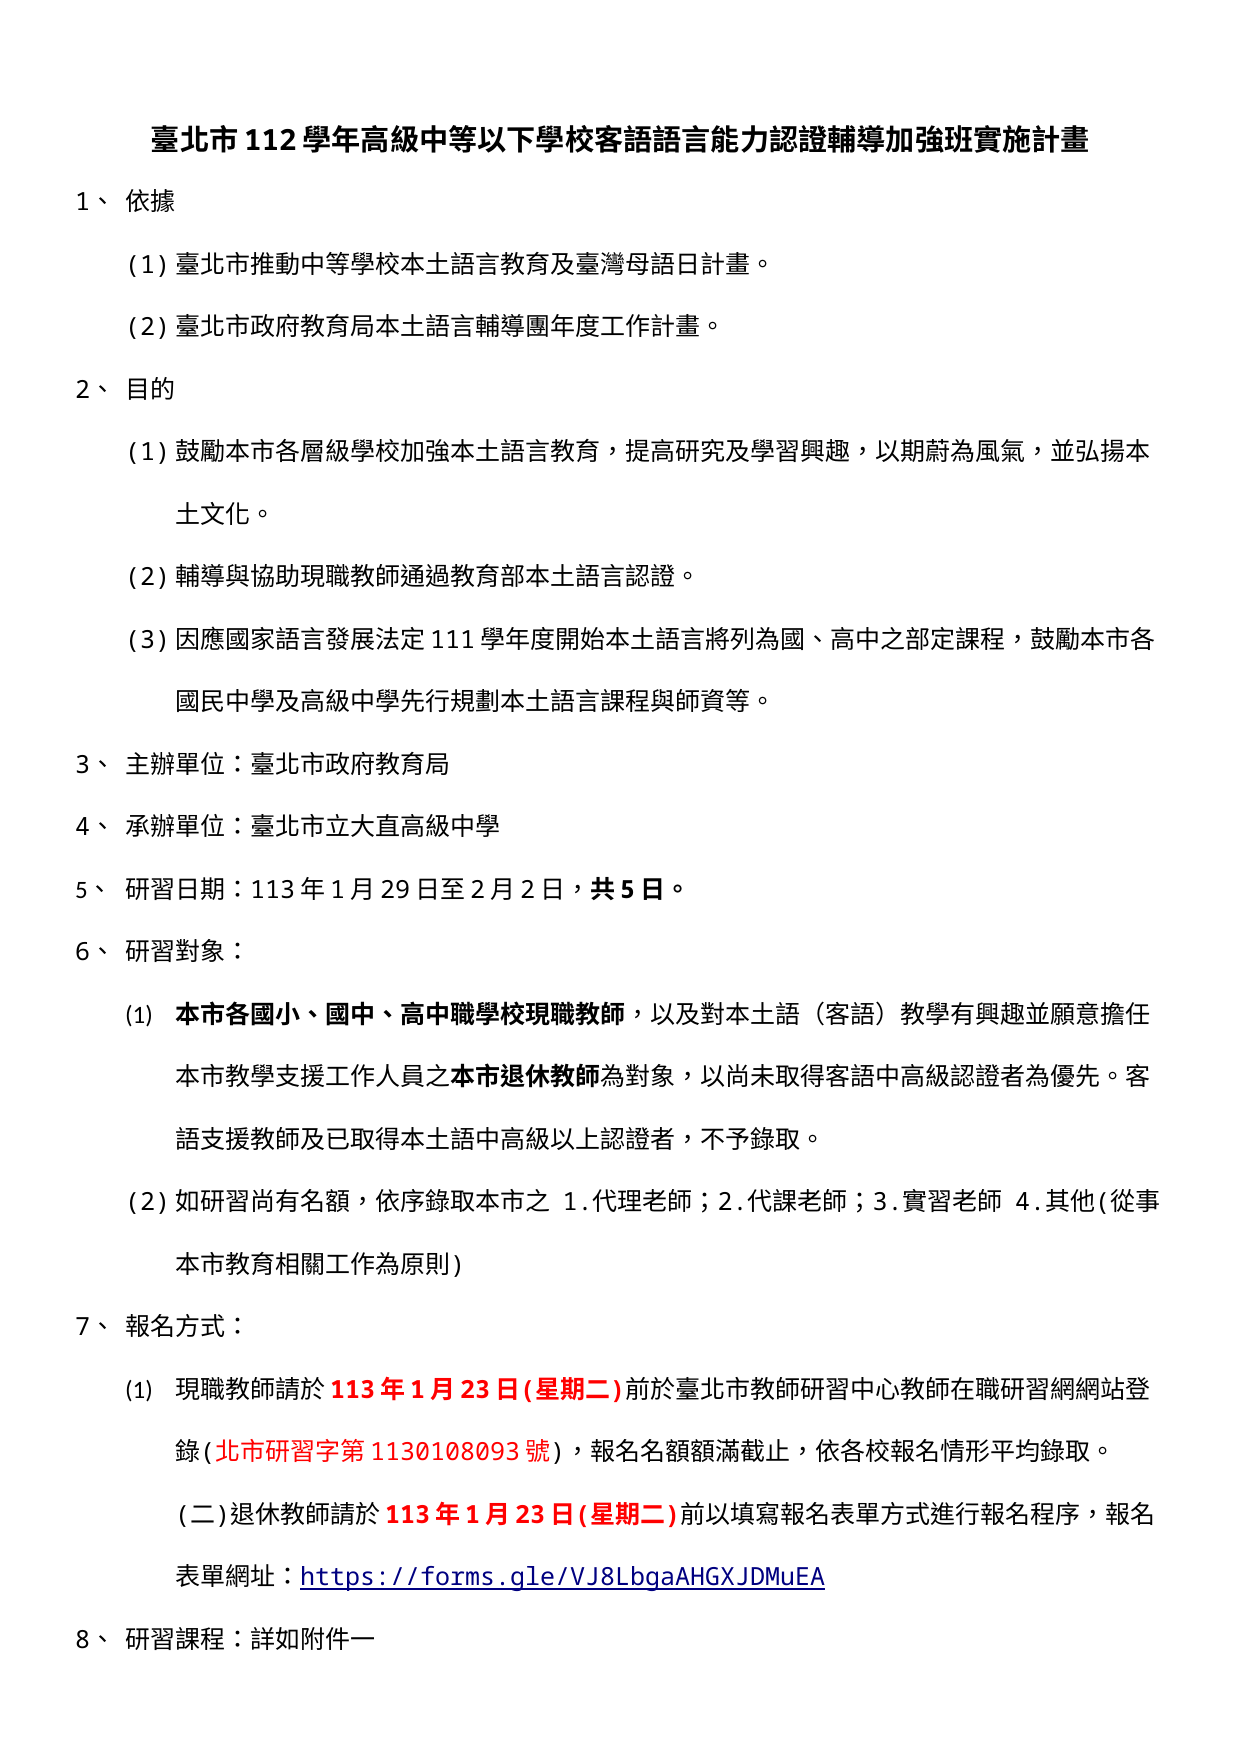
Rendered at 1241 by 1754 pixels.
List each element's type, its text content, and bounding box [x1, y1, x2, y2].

list 因應國家語言發展法定111學年度開始本土語言將列為國、高中之部定課程，鼓勵本市各國民中學及高級中學先行規劃本土語言課程與師資等。 [125, 596, 1165, 721]
list 依據 [75, 158, 1165, 221]
text 臺北市112學年高級中等以下學校客語語言能力認證輔導加強班實施計畫 [75, 96, 1165, 158]
list 如研習尚有名額，依序錄取本市之 1.代理老師；2.代課老師；3.實習老師 4.其他(從事本市教育相關工作為原則) [125, 1158, 1165, 1283]
list 臺北市政府教育局本土語言輔導團年度工作計畫。 [125, 283, 1165, 346]
list 臺北市推動中等學校本土語言教育及臺灣母語日計畫。 [125, 221, 1165, 283]
list 鼓勵本市各層級學校加強本土語言教育，提高研究及學習興趣，以期蔚為風氣，並弘揚本土文化。 [125, 408, 1165, 533]
list 研習日期：113年1月29日至2月2日，共5日。 [75, 846, 1165, 908]
list 現職教師請於113年1月23日(星期二)前於臺北市教師研習中心教師在職研習網網站登錄(北市研習字第1130108093號)，報名名額額滿截止，依各校報名情形平均錄取。 (二)退休教師請於113年1月23日(星期二)前以填寫報名表單方式進行報名程序，報名表單網址：https://forms.gle/VJ8LbgaAHGXJDMuEA [125, 1346, 1165, 1596]
list 主辦單位：臺北市政府教育局 [75, 721, 1165, 783]
list 目的 [75, 346, 1165, 408]
list 研習對象： [75, 908, 1165, 971]
list 輔導與協助現職教師通過教育部本土語言認證。 [125, 533, 1165, 596]
list 本市各國小、國中、高中職學校現職教師，以及對本土語（客語）教學有興趣並願意擔任本市教學支援工作人員之本市退休教師為對象，以尚未取得客語中高級認證者為優先。客語支援教師及已取得本土語中高級以上認證者，不予錄取。 [125, 971, 1165, 1158]
list 研習課程：詳如附件一 [75, 1596, 1165, 1658]
list 承辦單位：臺北市立大直高級中學 [75, 783, 1165, 846]
list 報名方式： [75, 1283, 1165, 1346]
